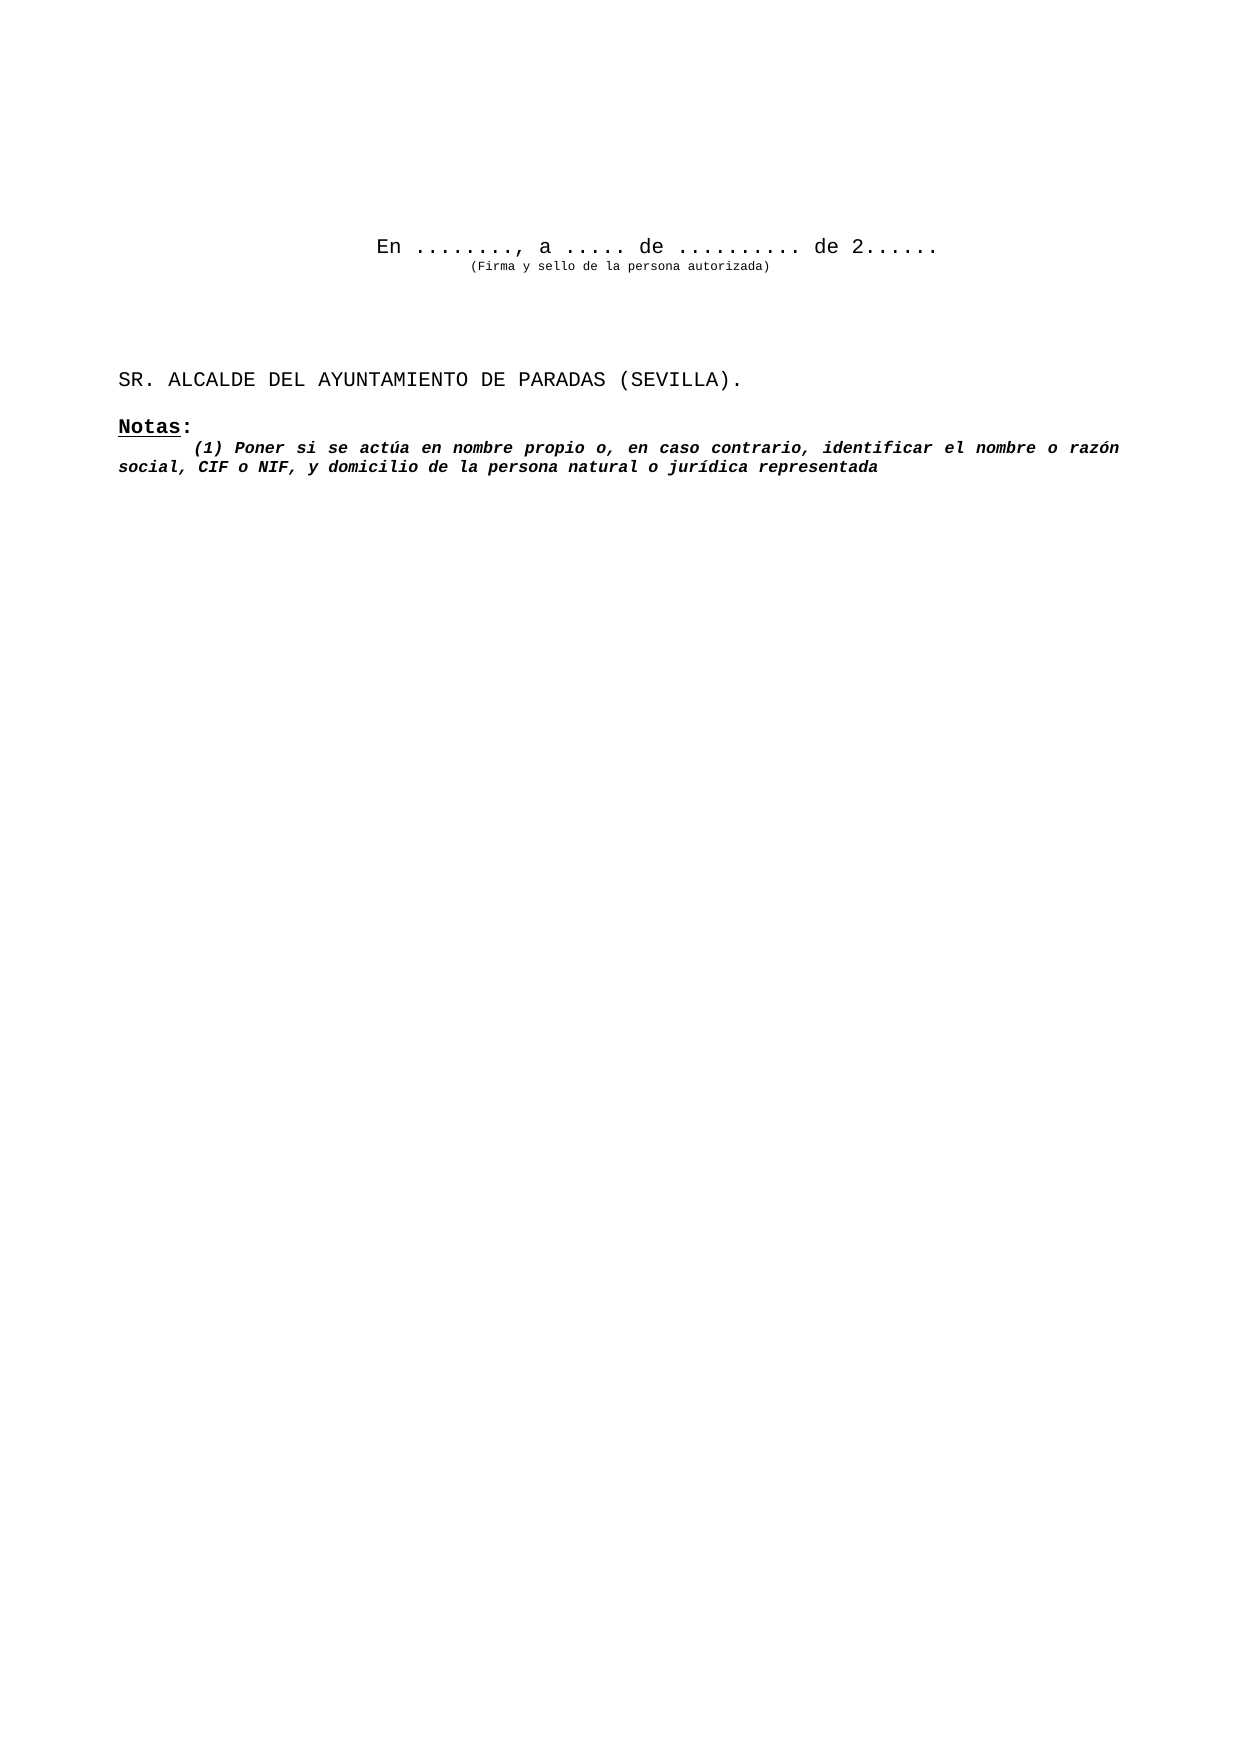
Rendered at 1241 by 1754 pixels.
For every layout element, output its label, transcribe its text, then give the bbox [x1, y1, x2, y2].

text SR. ALCALDE DEL AYUNTAMIENTO DE PARADAS (SEVILLA). [118, 369, 1122, 392]
text En ........, a ..... de .......... de 2...... [118, 236, 1122, 260]
text (Firma y sello de la persona autorizada) [118, 260, 1122, 274]
text (1) Poner si se actúa en nombre propio o, en caso contrario, identificar el nombre o razón social, CIF o NIF, y domicilio de la persona natural o jurídica representada [118, 440, 1122, 477]
text Notas: [118, 416, 1122, 440]
